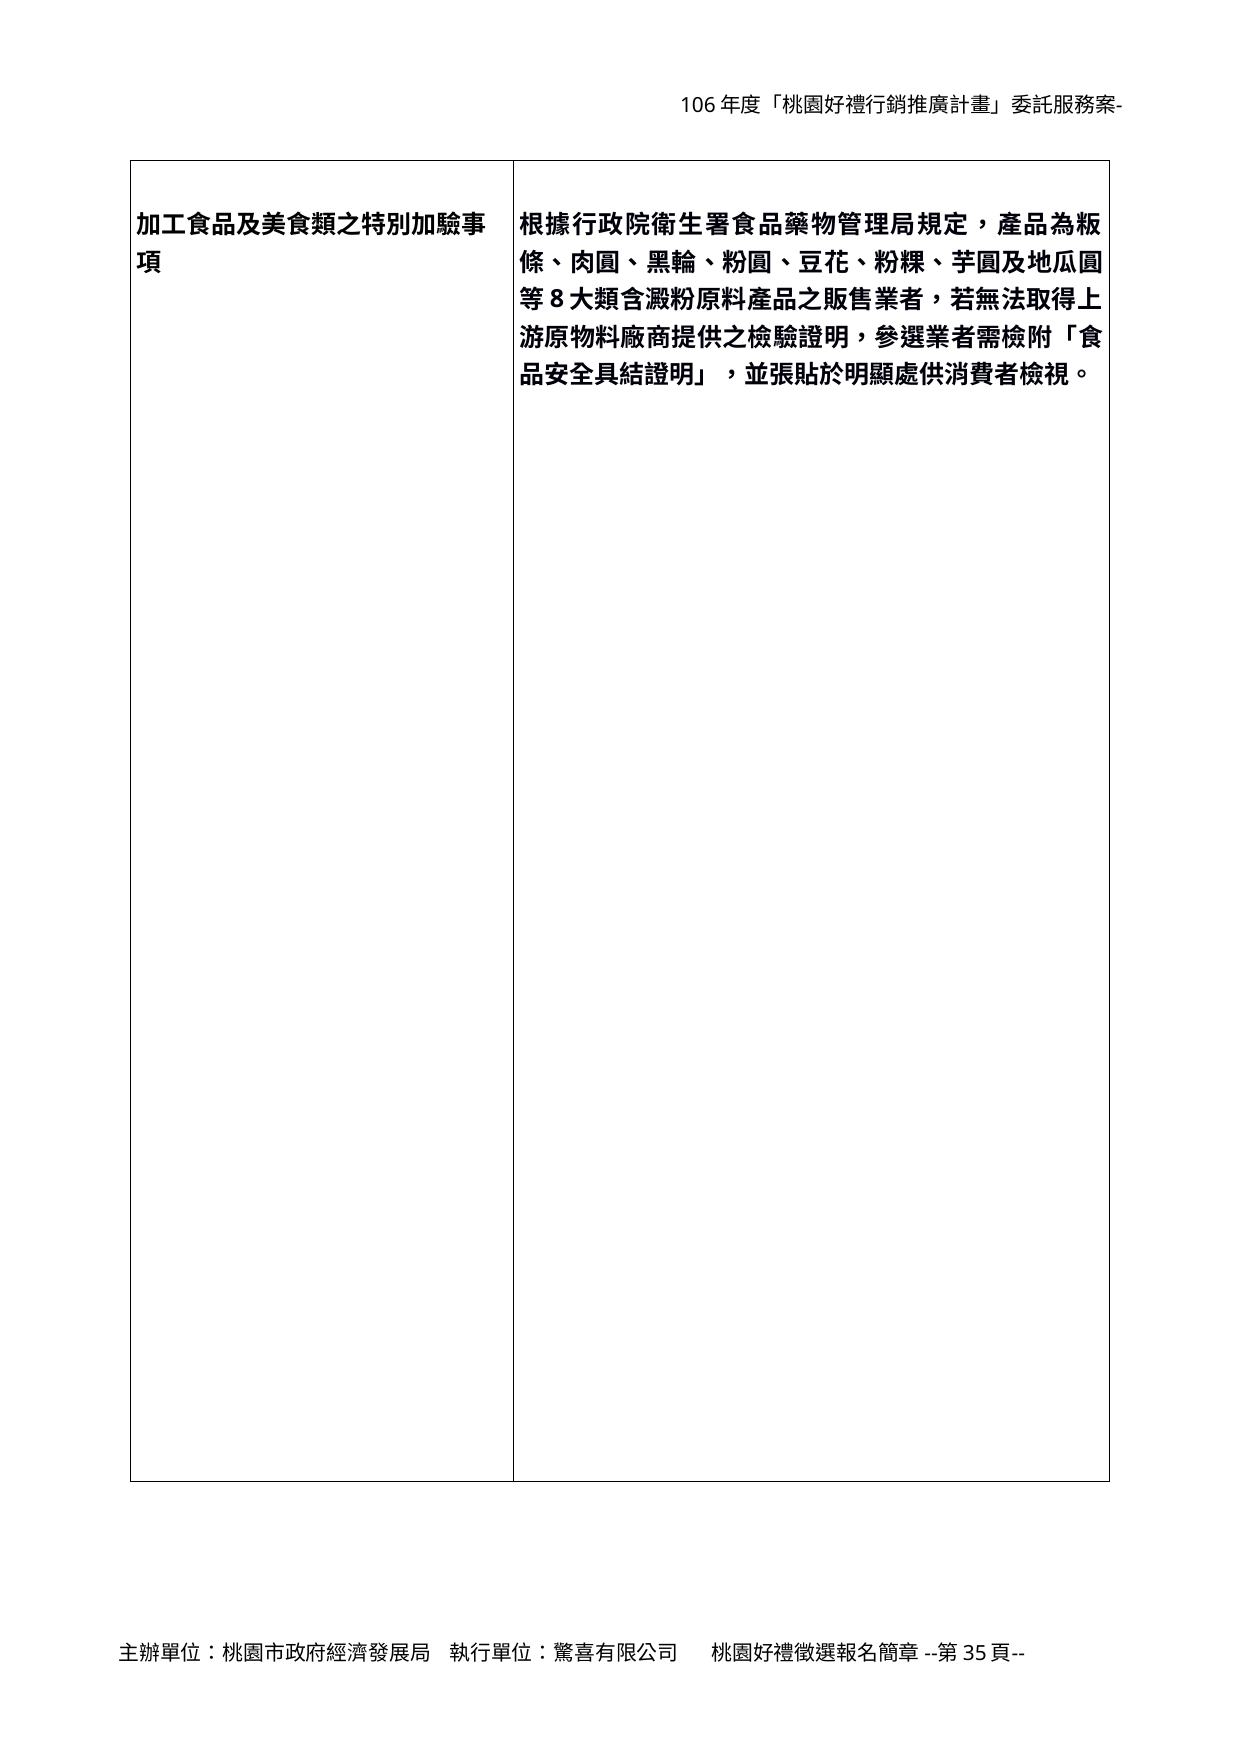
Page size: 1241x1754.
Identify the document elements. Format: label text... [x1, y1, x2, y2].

table_cell 根據行政院衛生署食品藥物管理局規定，產品為粄條、肉圓、黑輪、粉圓、豆花、粉粿、芋圓及地瓜圓等8大類含澱粉原料產品之販售業者，若無法取得上游原物料廠商提供之檢驗證明，參選業者需檢附「食品安全具結證明」，並張貼於明顯處供消費者檢視。 [514, 161, 1109, 1481]
table_cell 加工食品及美食類之特別加驗事項 [131, 161, 513, 1481]
